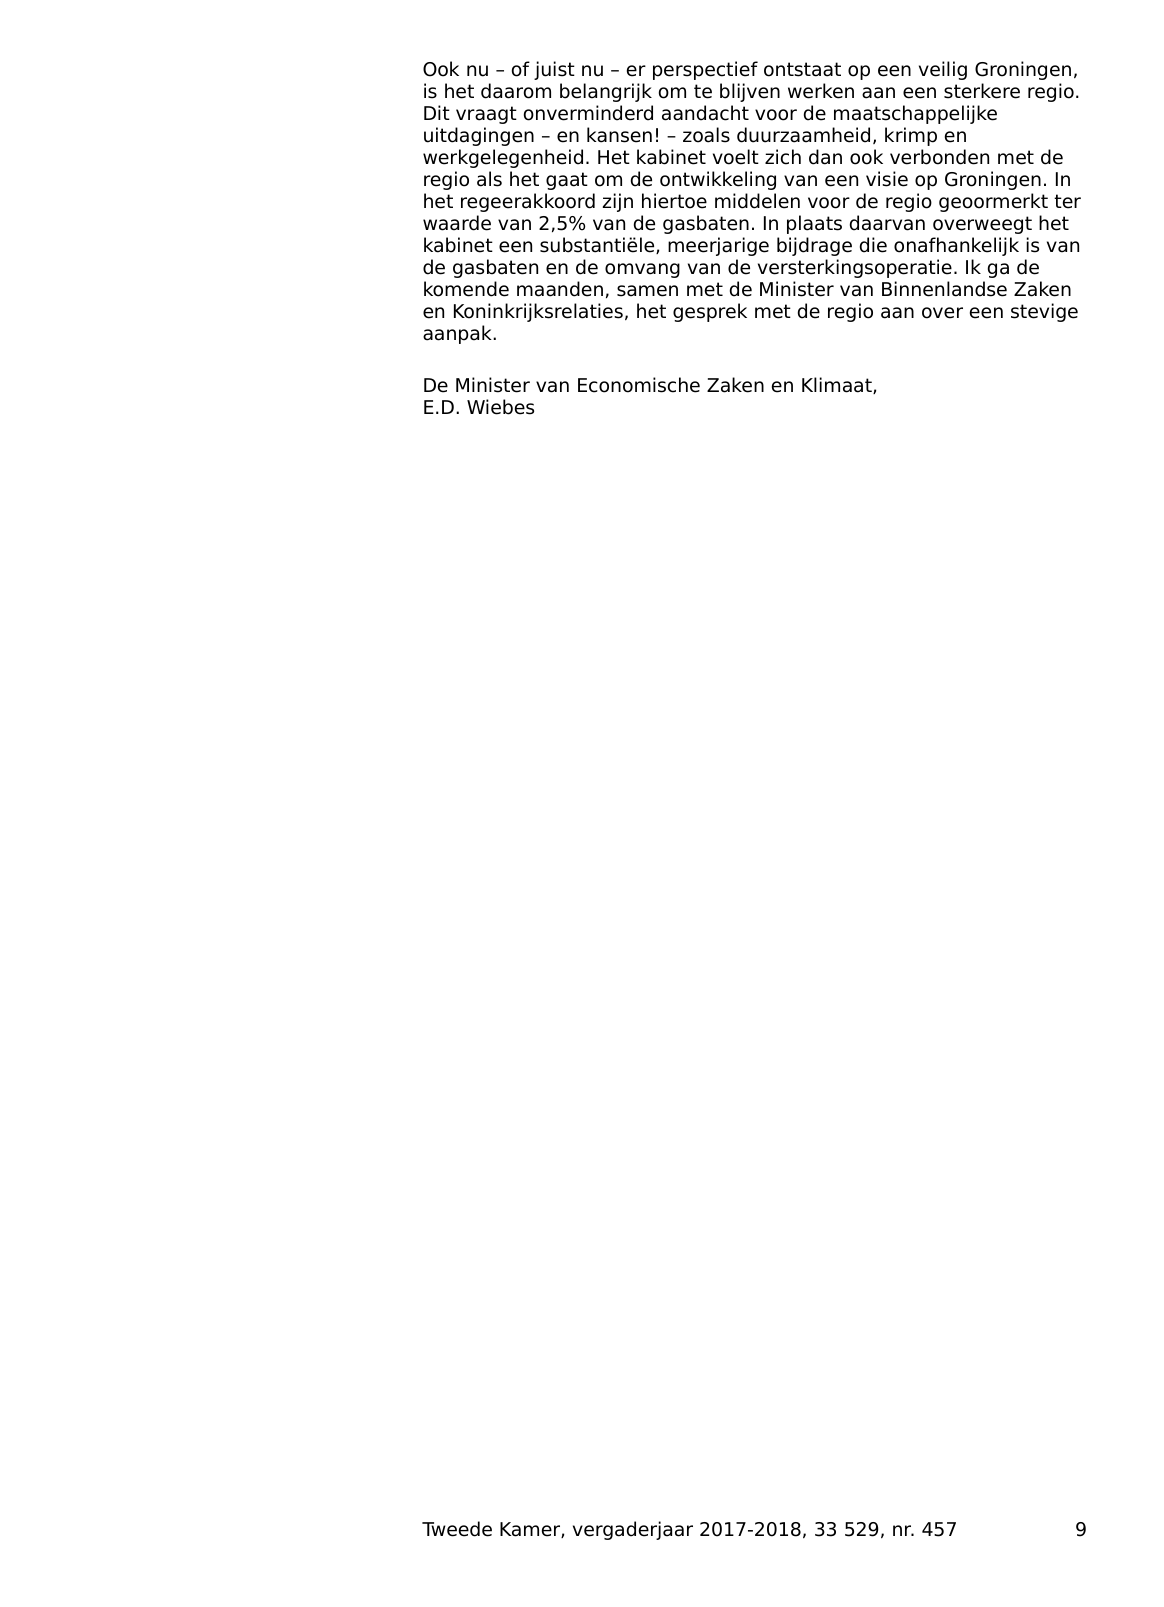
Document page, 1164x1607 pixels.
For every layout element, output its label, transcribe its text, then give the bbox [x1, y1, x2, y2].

text De Minister van Economische Zaken en Klimaat, E.D. Wiebes [422, 375, 1087, 419]
text Ook nu – of juist nu – er perspectief ontstaat op een veilig Groningen, is het daarom belangrijk om te blijven werken aan een sterkere regio. Dit vraagt onverminderd aandacht voor de maatschappelijke uitdagingen – en kansen! – zoals duurzaamheid, krimp en werkgelegenheid. Het kabinet voelt zich dan ook verbonden met de regio als het gaat om de ontwikkeling van een visie op Groningen. In het regeerakkoord zijn hiertoe middelen voor de regio geoormerkt ter waarde van 2,5% van de gasbaten. In plaats daarvan overweegt het kabinet een substantiële, meerjarige bijdrage die onafhankelijk is van de gasbaten en de omvang van de versterkingsoperatie. Ik ga de komende maanden, samen met de Minister van Binnenlandse Zaken en Koninkrijksrelaties, het gesprek met de regio aan over een stevige aanpak. [422, 59, 1087, 345]
